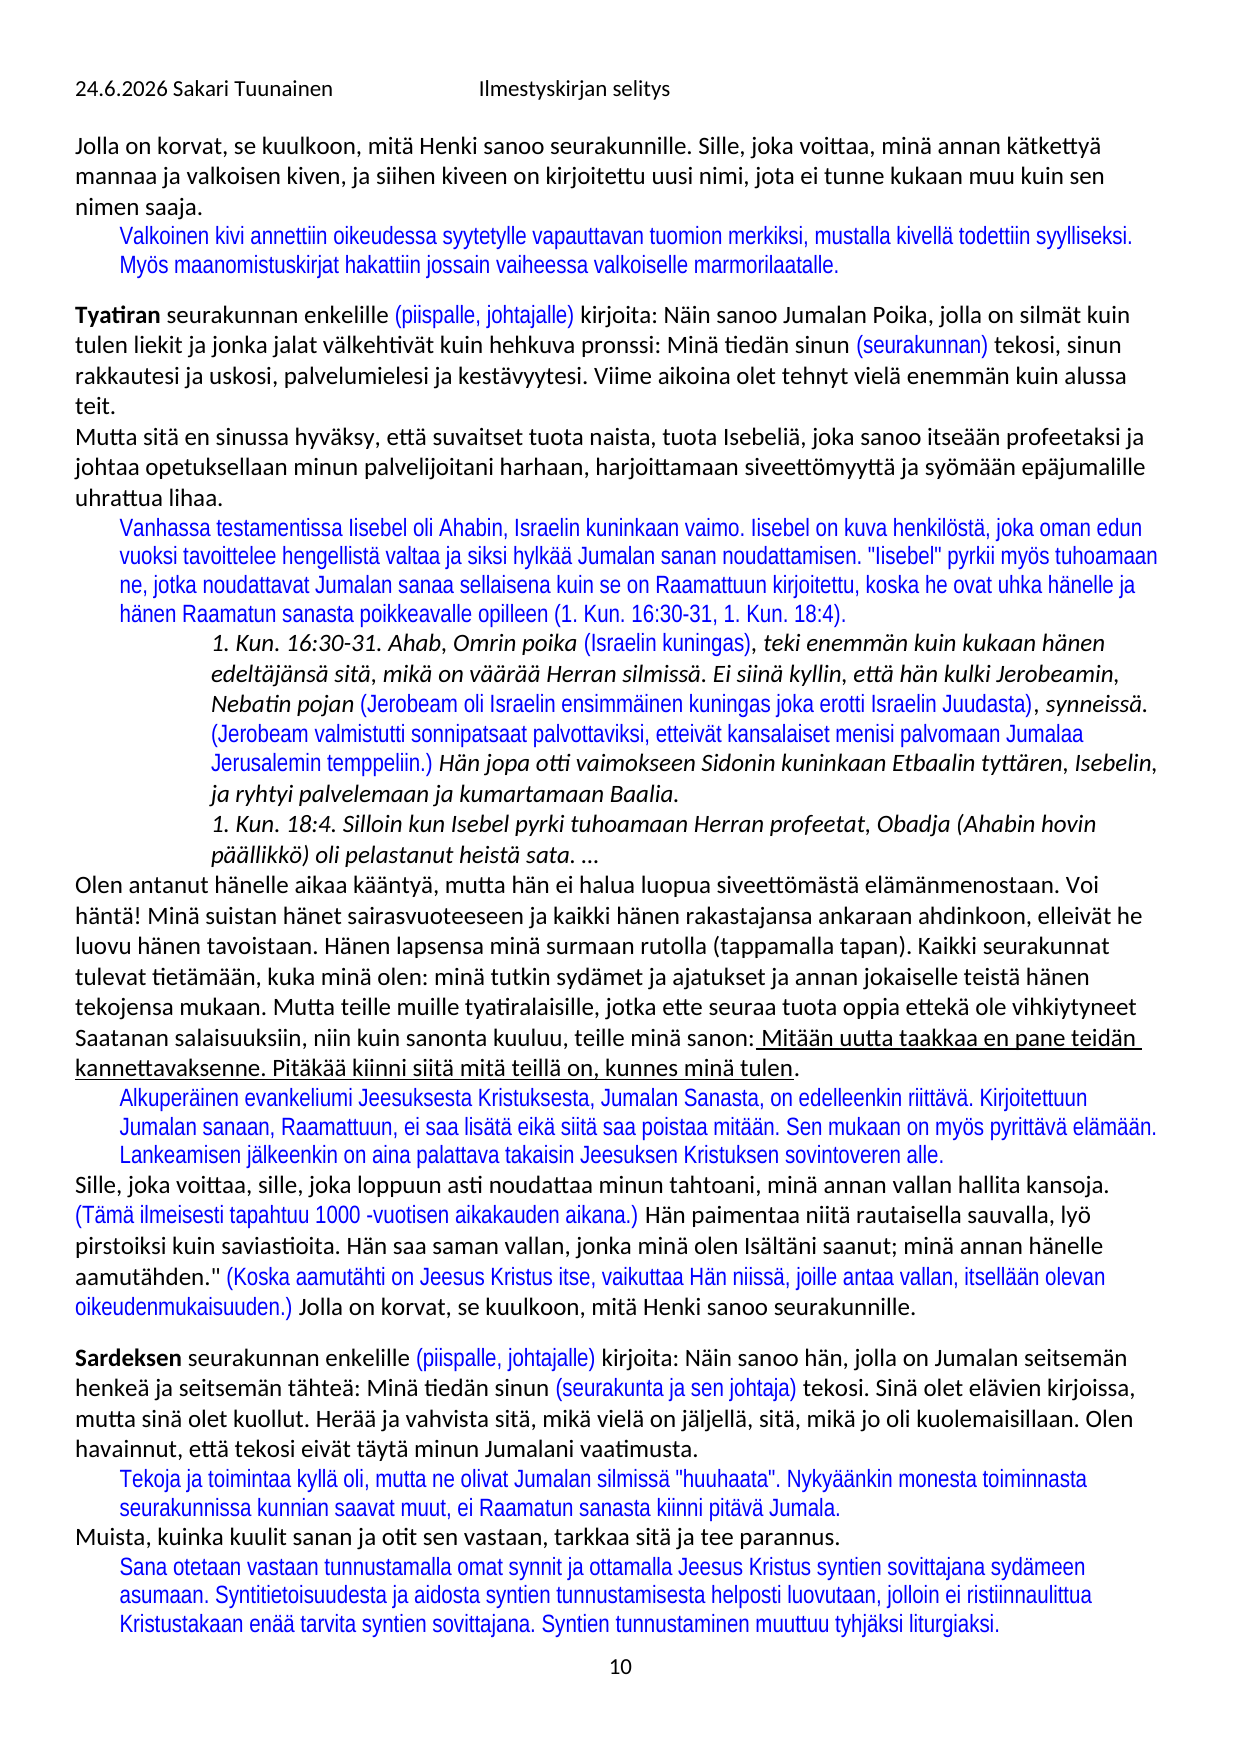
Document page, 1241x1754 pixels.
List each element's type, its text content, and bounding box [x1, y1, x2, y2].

text Vanhassa testamentissa Iisebel oli Ahabin, Israelin kuninkaan vaimo. Iisebel on kuva henkilöstä, joka oman edun vuoksi tavoittelee hengellistä valtaa ja siksi hylkää Jumalan sanan noudattamisen. "Iisebel" pyrkii myös tuhoamaan ne, jotka noudattavat Jumalan sanaa sellaisena kuin se on Raamattuun kirjoitettu, koska he ovat uhka hänelle ja hänen Raamatun sanasta poikkeavalle opilleen (1. Kun. 16:30-31, 1. Kun. 18:4). [119, 513, 1165, 627]
text Sana otetaan vastaan tunnustamalla omat synnit ja ottamalla Jeesus Kristus syntien sovittajana sydämeen asumaan. Syntitietoisuudesta ja aidosta syntien tunnustamisesta helposti luovutaan, jolloin ei ristiinnaulittua Kristustakaan enää tarvita syntien sovittajana. Syntien tunnustaminen muuttuu tyhjäksi liturgiaksi. [119, 1552, 1165, 1638]
text Sardeksen seurakunnan enkelille (piispalle, johtajalle) kirjoita: Näin sanoo hän, jolla on Jumalan seitsemän henkeä ja seitsemän tähteä: Minä tiedän sinun (seurakunta ja sen johtaja) tekosi. Sinä olet elävien kirjoissa, mutta sinä olet kuollut. Herää ja vahvista sitä, mikä vielä on jäljellä, sitä, mikä jo oli kuolemaisillaan. Olen havainnut, että tekosi eivät täytä minun Jumalani vaatimusta. [75, 1342, 1165, 1464]
text 1. Kun. 16:30-31. Ahab, Omrin poika (Israelin kuningas), teki enemmän kuin kukaan hänen edeltäjänsä sitä, mikä on väärää Herran silmissä. Ei siinä kyllin, että hän kulki Jerobeamin, Nebatin pojan (Jerobeam oli Israelin ensimmäinen kuningas joka erotti Israelin Juudasta), synneissä. (Jerobeam valmistutti sonnipatsaat palvottaviksi, etteivät kansalaiset menisi palvomaan Jumalaa Jerusalemin temppeliin.) Hän jopa otti vaimokseen Sidonin kuninkaan Etbaalin tyttären, Isebelin, ja ryhtyi palvelemaan ja kumartamaan Baalia. [211, 627, 1165, 808]
text Jolla on korvat, se kuulkoon, mitä Henki sanoo seurakunnille. Sille, joka voittaa, minä annan kätkettyä mannaa ja valkoisen kiven, ja siihen kiveen on kirjoitettu uusi nimi, jota ei tunne kukaan muu kuin sen nimen saaja. [75, 130, 1165, 221]
text Mutta sitä en sinussa hyväksy, että suvaitset tuota naista, tuota Isebeliä, joka sanoo itseään profeetaksi ja johtaa opetuksellaan minun palvelijoitani harhaan, harjoittamaan siveettömyyttä ja syömään epäjumalille uhrattua lihaa. [75, 421, 1165, 513]
text Olen antanut hänelle aikaa kääntyä, mutta hän ei halua luopua siveettömästä elämänmenostaan. Voi häntä! Minä suistan hänet sairasvuoteeseen ja kaikki hänen rakastajansa ankaraan ahdinkoon, elleivät he luovu hänen tavoistaan. Hänen lapsensa minä surmaan rutolla (tappamalla tapan). Kaikki seurakunnat tulevat tietämään, kuka minä olen: minä tutkin sydämet ja ajatukset ja annan jokaiselle teistä hänen tekojensa mukaan. Mutta teille muille tyatiralaisille, jotka ette seuraa tuota oppia ettekä ole vihkiytyneet Saatanan salaisuuksiin, niin kuin sanonta kuuluu, teille minä sanon: Mitään uutta taakkaa en pane teidän kannettavaksenne. Pitäkää kiinni siitä mitä teillä on, kunnes minä tulen. [75, 869, 1165, 1083]
text Sille, joka voittaa, sille, joka loppuun asti noudattaa minun tahtoani, minä annan vallan hallita kansoja. (Tämä ilmeisesti tapahtuu 1000 -vuotisen aikakauden aikana.) Hän paimentaa niitä rautaisella sauvalla, lyö pirstoiksi kuin saviastioita. Hän saa saman vallan, jonka minä olen Isältäni saanut; minä annan hänelle aamutähden." (Koska aamutähti on Jeesus Kristus itse, vaikuttaa Hän niissä, joille antaa vallan, itsellään olevan oikeudenmukaisuuden.) Jolla on korvat, se kuulkoon, mitä Henki sanoo seurakunnille. [75, 1169, 1165, 1322]
text Alkuperäinen evankeliumi Jeesuksesta Kristuksesta, Jumalan Sanasta, on edelleenkin riittävä. Kirjoitettuun Jumalan sanaan, Raamattuun, ei saa lisätä eikä siitä saa poistaa mitään. Sen mukaan on myös pyrittävä elämään. Lankeamisen jälkeenkin on aina palattava takaisin Jeesuksen Kristuksen sovintoveren alle. [119, 1083, 1165, 1169]
text Tekoja ja toimintaa kyllä oli, mutta ne olivat Jumalan silmissä "huuhaata". Nykyäänkin monesta toiminnasta seurakunnissa kunnian saavat muut, ei Raamatun sanasta kiinni pitävä Jumala. [119, 1464, 1165, 1521]
text Valkoinen kivi annettiin oikeudessa syytetylle vapauttavan tuomion merkiksi, mustalla kivellä todettiin syylliseksi. Myös maanomistuskirjat hakattiin jossain vaiheessa valkoiselle marmorilaatalle. [119, 221, 1165, 279]
text Tyatiran seurakunnan enkelille (piispalle, johtajalle) kirjoita: Näin sanoo Jumalan Poika, jolla on silmät kuin tulen liekit ja jonka jalat välkehtivät kuin hehkuva pronssi: Minä tiedän sinun (seurakunnan) tekosi, sinun rakkautesi ja uskosi, palvelumielesi ja kestävyytesi. Viime aikoina olet tehnyt vielä enemmän kuin alussa teit. [75, 299, 1165, 421]
text Muista, kuinka kuulit sanan ja otit sen vastaan, tarkkaa sitä ja tee parannus. [75, 1521, 1165, 1552]
text 1. Kun. 18:4. Silloin kun Isebel pyrki tuhoamaan Herran profeetat, Obadja (Ahabin hovin päällikkö) oli pelastanut heistä sata. … [211, 808, 1165, 869]
